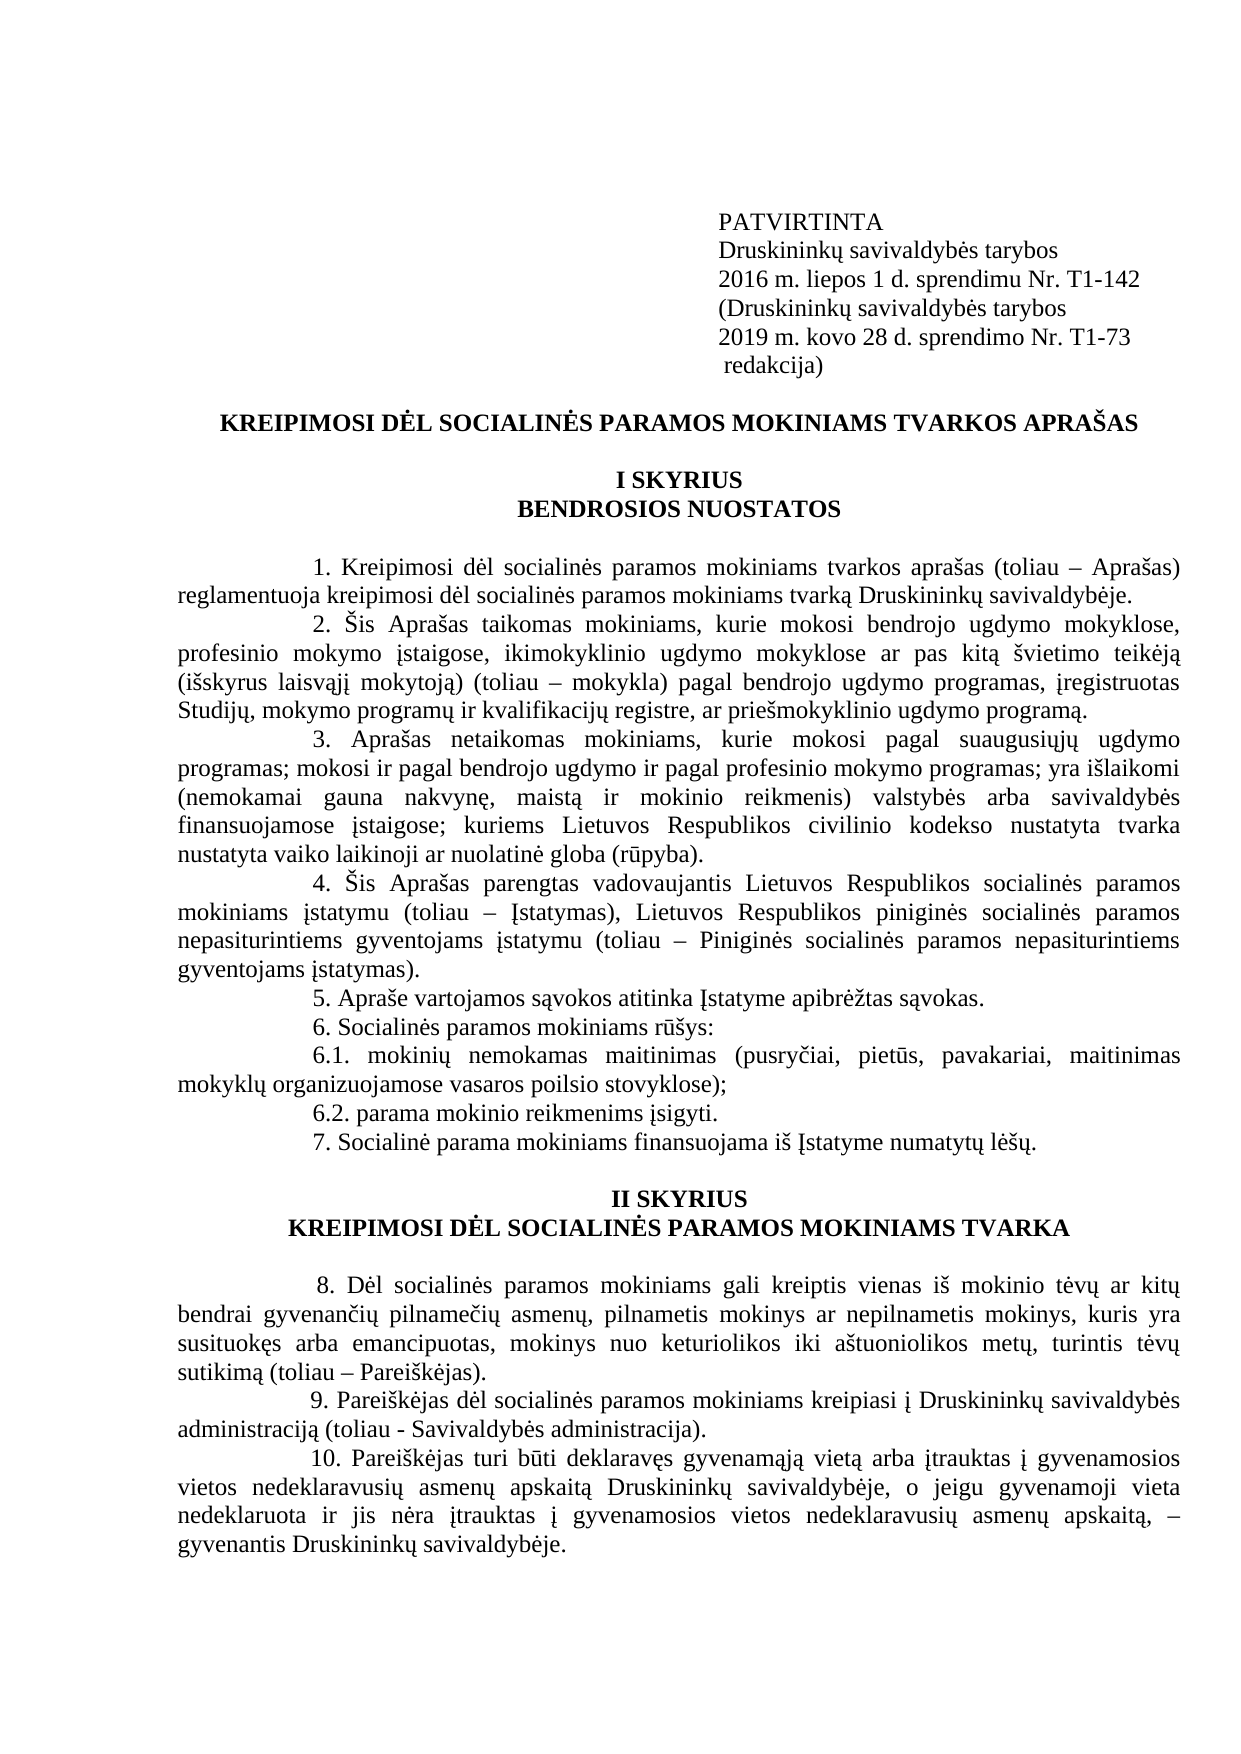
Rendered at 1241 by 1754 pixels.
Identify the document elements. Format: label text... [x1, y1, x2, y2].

text 8. Dėl socialinės paramos mokiniams gali kreiptis vienas iš mokinio tėvų ar kitų bendrai gyvenančių pilnamečių asmenų, pilnametis mokinys ar nepilnametis mokinys, kuris yra susituokęs arba emancipuotas, mokinys nuo keturiolikos iki aštuoniolikos metų, turintis tėvų sutikimą (toliau – Pareiškėjas). [177, 1270, 1181, 1385]
text Druskininkų savivaldybės tarybos [583, 235, 1181, 264]
text 7. Socialinė parama mokiniams finansuojama iš Įstatyme numatytų lėšų. [177, 1127, 1181, 1155]
text 6.1. mokinių nemokamas maitinimas (pusryčiai, pietūs, pavakariai, maitinimas mokyklų organizuojamose vasaros poilsio stovyklose); [177, 1040, 1181, 1098]
text 2. Šis Aprašas taikomas mokiniams, kurie mokosi bendrojo ugdymo mokyklose, profesinio mokymo įstaigose, ikimokyklinio ugdymo mokyklose ar pas kitą švietimo teikėją (išskyrus laisvąjį mokytoją) (toliau – mokykla) pagal bendrojo ugdymo programas, įregistruotas Studijų, mokymo programų ir kvalifikacijų registre, ar priešmokyklinio ugdymo programą. [177, 609, 1181, 724]
text KREIPIMOSI DĖL SOCIALINĖS PARAMOS MOKINIAMS TVARKA [177, 1213, 1181, 1242]
text 5. Apraše vartojamos sąvokos atitinka Įstatyme apibrėžtas sąvokas. [177, 983, 1181, 1012]
text BENDROSIOS NUOSTATOS [177, 494, 1181, 523]
text PATVIRTINTA [718, 207, 1181, 235]
text KREIPIMOSI DĖL SOCIALINĖS PARAMOS MOKINIAMS TVARKOS APRAŠAS [177, 408, 1181, 437]
text 4. Šis Aprašas parengtas vadovaujantis Lietuvos Respublikos socialinės paramos mokiniams įstatymu (toliau – Įstatymas), Lietuvos Respublikos piniginės socialinės paramos nepasiturintiems gyventojams įstatymu (toliau – Piniginės socialinės paramos nepasiturintiems gyventojams įstatymas). [177, 868, 1181, 983]
text 6.2. parama mokinio reikmenims įsigyti. [177, 1098, 1181, 1127]
text 3. Aprašas netaikomas mokiniams, kurie mokosi pagal suaugusiųjų ugdymo programas; mokosi ir pagal bendrojo ugdymo ir pagal profesinio mokymo programas; yra išlaikomi (nemokamai gauna nakvynę, maistą ir mokinio reikmenis) valstybės arba savivaldybės finansuojamose įstaigose; kuriems Lietuvos Respublikos civilinio kodekso nustatyta tvarka nustatyta vaiko laikinoji ar nuolatinė globa (rūpyba). [177, 724, 1181, 868]
text I SKYRIUS [177, 465, 1181, 494]
text 2016 m. liepos 1 d. sprendimu Nr. T1-142 [583, 264, 1181, 293]
text II SKYRIUS [177, 1184, 1181, 1213]
text 1. Kreipimosi dėl socialinės paramos mokiniams tvarkos aprašas (toliau – Aprašas) reglamentuoja kreipimosi dėl socialinės paramos mokiniams tvarką Druskininkų savivaldybėje. [177, 552, 1181, 609]
text 6. Socialinės paramos mokiniams rūšys: [177, 1012, 1181, 1040]
text 2019 m. kovo 28 d. sprendimo Nr. T1-73 redakcija) [718, 322, 1181, 379]
text (Druskininkų savivaldybės tarybos [583, 293, 1181, 322]
text 9. Pareiškėjas dėl socialinės paramos mokiniams kreipiasi į Druskininkų savivaldybės administraciją (toliau - Savivaldybės administracija). [177, 1385, 1181, 1443]
text 10. Pareiškėjas turi būti deklaravęs gyvenamąją vietą arba įtrauktas į gyvenamosios vietos nedeklaravusių asmenų apskaitą Druskininkų savivaldybėje, o jeigu gyvenamoji vieta nedeklaruota ir jis nėra įtrauktas į gyvenamosios vietos nedeklaravusių asmenų apskaitą, – gyvenantis Druskininkų savivaldybėje. [177, 1443, 1181, 1558]
